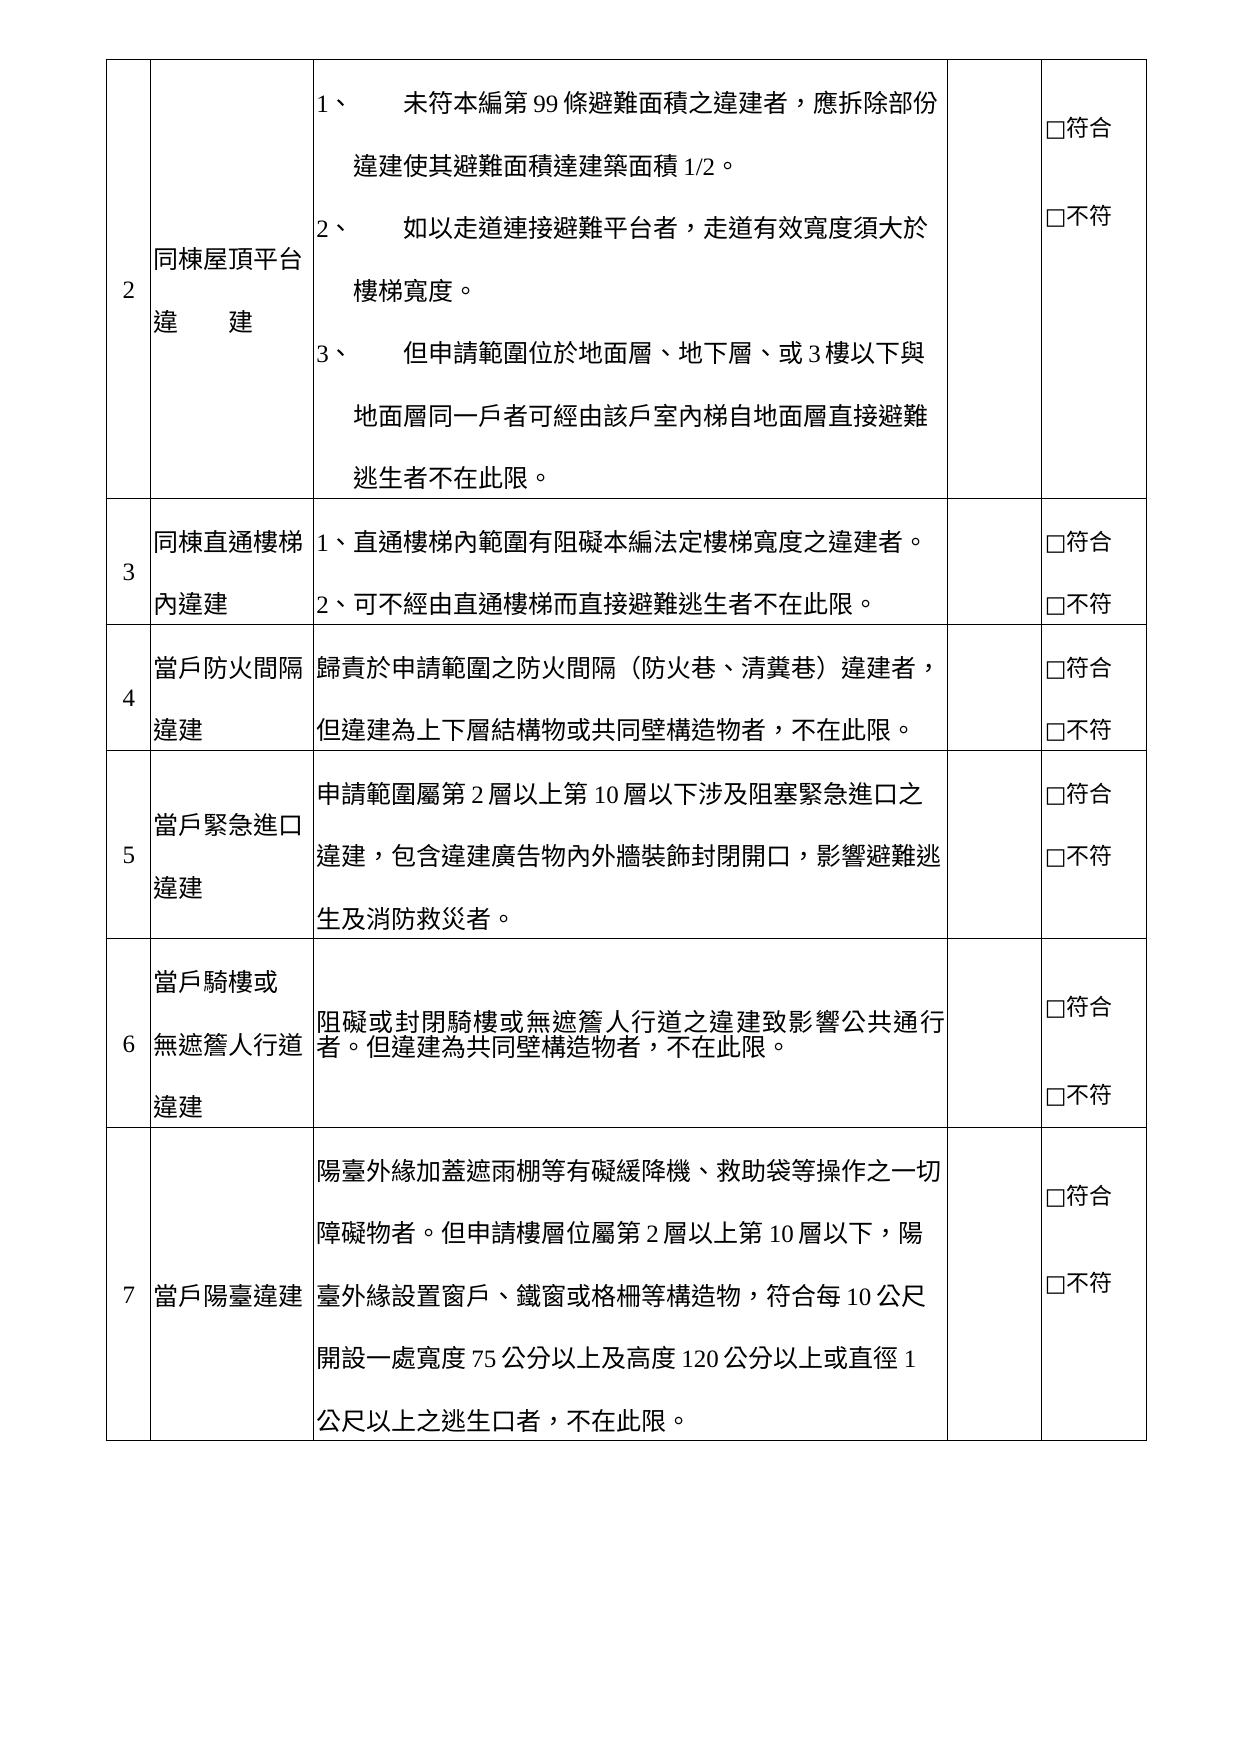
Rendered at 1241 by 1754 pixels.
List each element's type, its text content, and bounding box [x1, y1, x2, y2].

table_cell □符合 □不符 [1042, 499, 1146, 624]
table_cell [948, 1128, 1041, 1440]
table_cell 當戶騎樓或 無遮簷人行道違建 [151, 939, 313, 1127]
table_cell 同棟屋頂平台 違 建 [151, 60, 313, 498]
table_cell □符合 □不符 [1042, 939, 1146, 1127]
table_cell 歸責於申請範圍之防火間隔（防火巷、清糞巷）違建者，但違建為上下層結構物或共同壁構造物者，不在此限。 [314, 625, 947, 750]
table_cell □符合 □不符 [1042, 751, 1146, 938]
table_cell [948, 939, 1041, 1127]
table_cell 未符本編第99條避難面積之違建者，應拆除部份違建使其避難面積達建築面積1/2。 如以走道連接避難平台者，走道有效寬度須大於樓梯寬度。 但申請範圍位於地面層、地下層、或3樓以下與地面層同一戶者可經由該戶室內梯自地面層直接避難逃生者不在此限。 [314, 60, 947, 498]
table_cell 2 [107, 60, 150, 498]
table_cell 阻礙或封閉騎樓或無遮簷人行道之違建致影響公共通行者。但違建為共同壁構造物者，不在此限。 [314, 939, 947, 1127]
table_cell □符合 □不符 [1042, 1128, 1146, 1440]
table_cell 1、直通樓梯內範圍有阻礙本編法定樓梯寬度之違建者。 2、可不經由直通樓梯而直接避難逃生者不在此限。 [314, 499, 947, 624]
table_cell 當戶防火間隔違建 [151, 625, 313, 750]
table_cell □符合 □不符 [1042, 625, 1146, 750]
table_cell 4 [107, 625, 150, 750]
table_cell 6 [107, 939, 150, 1127]
table_cell [948, 751, 1041, 938]
table_cell □符合 □不符 [1042, 60, 1146, 498]
table_cell 申請範圍屬第2層以上第10層以下涉及阻塞緊急進口之違建，包含違建廣告物內外牆裝飾封閉開口，影響避難逃生及消防救災者。 [314, 751, 947, 938]
table_cell 3 [107, 499, 150, 624]
table_cell 陽臺外緣加蓋遮雨棚等有礙緩降機、救助袋等操作之一切障礙物者。但申請樓層位屬第2層以上第10層以下，陽臺外緣設置窗戶、鐵窗或格柵等構造物，符合每10公尺開設一處寬度75公分以上及高度120公分以上或直徑1公尺以上之逃生口者，不在此限。 [314, 1128, 947, 1440]
table_cell 當戶陽臺違建 [151, 1128, 313, 1440]
table_cell [948, 625, 1041, 750]
table_cell [948, 60, 1041, 498]
table_cell 5 [107, 751, 150, 938]
table_cell [948, 499, 1041, 624]
table_cell 7 [107, 1128, 150, 1440]
table_cell 當戶緊急進口違建 [151, 751, 313, 938]
table_cell 同棟直通樓梯 內違建 [151, 499, 313, 624]
